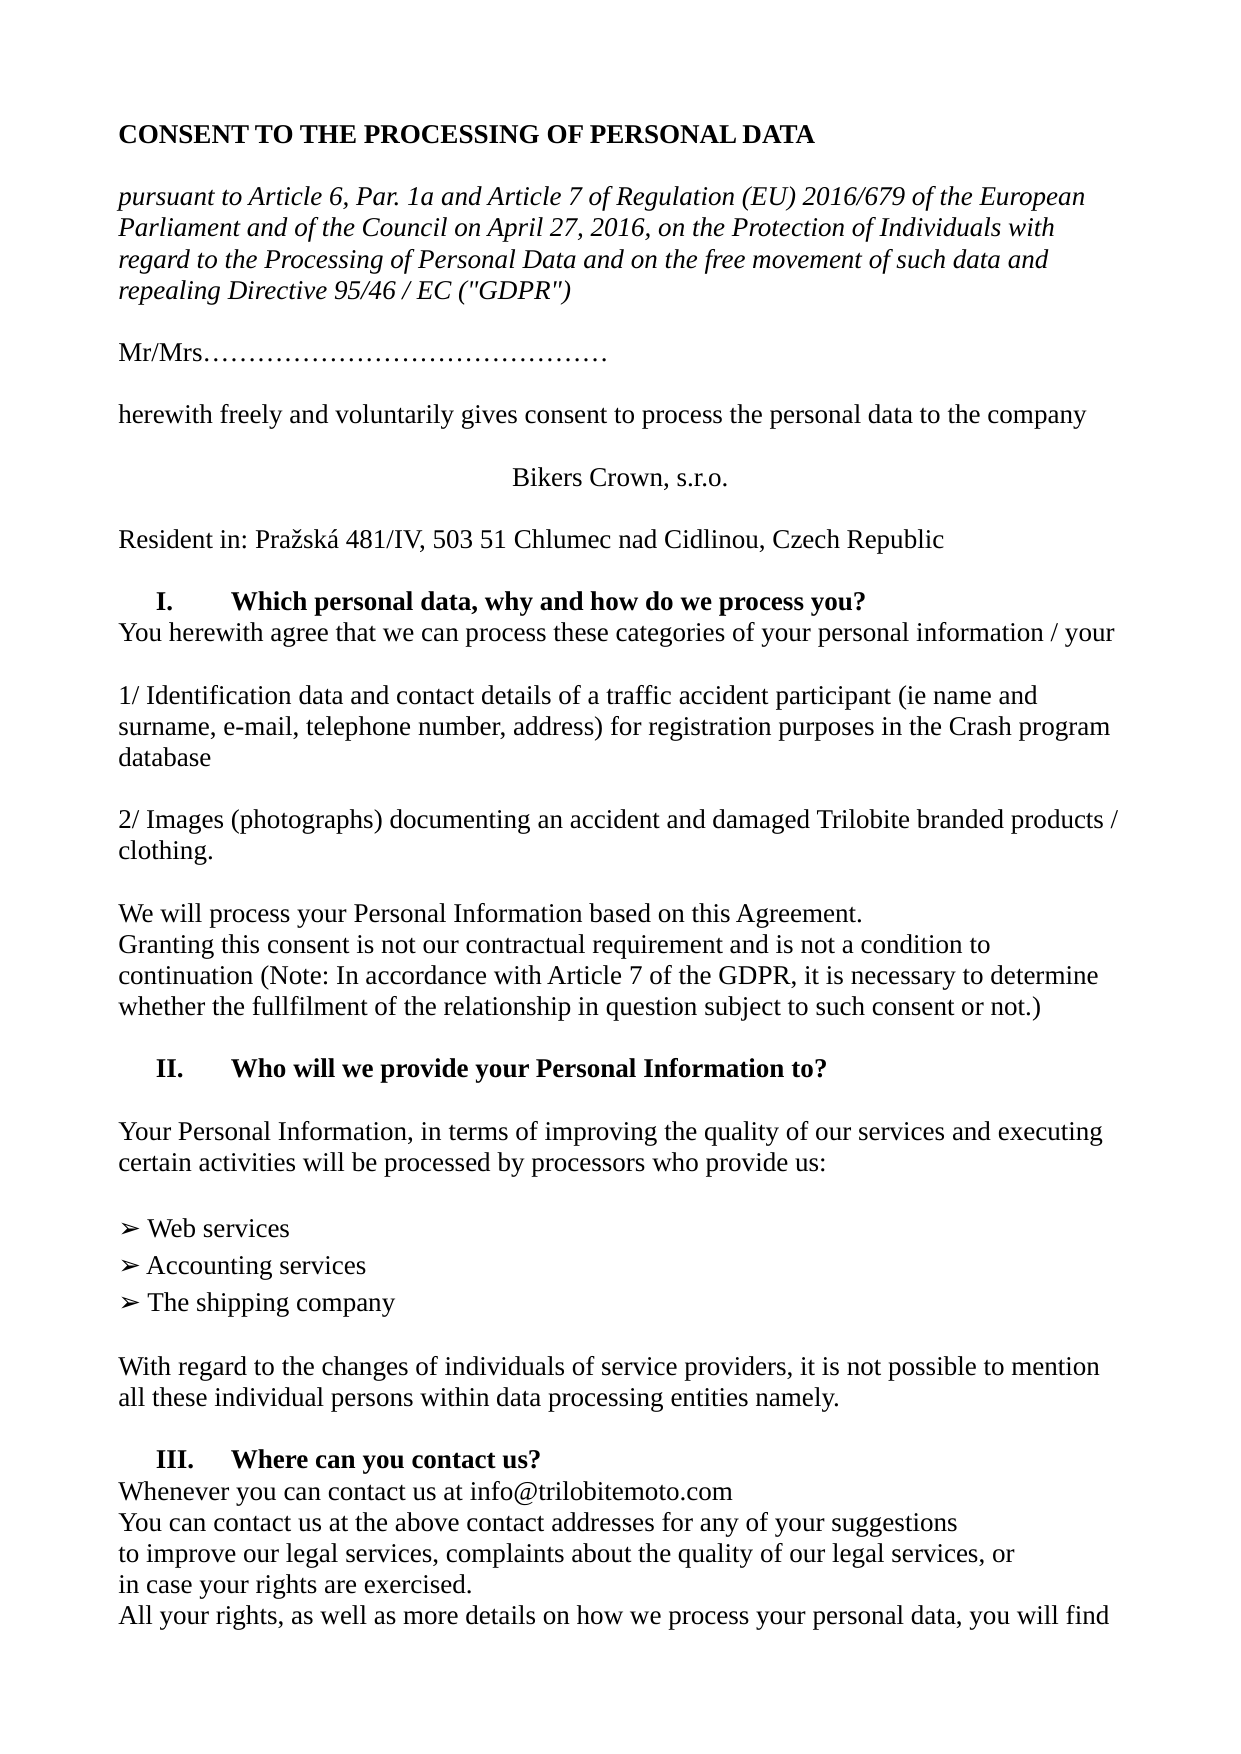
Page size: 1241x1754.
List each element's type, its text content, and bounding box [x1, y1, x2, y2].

text continuation (Note: In accordance with Article 7 of the GDPR, it is necessary to determine whether the fullfilment of the relationship in question subject to such consent or not.) [118, 959, 1122, 1021]
text Resident in: Pražská 481/IV, 503 51 Chlumec nad Cidlinou, Czech Republic [118, 523, 1122, 554]
text ➢ The shipping company [118, 1282, 1122, 1319]
text Granting this consent is not our contractual requirement and is not a condition to [118, 928, 1122, 959]
text 1/ Identification data and contact details of a traffic accident participant (ie name and surname, e-mail, telephone number, address) for registration purposes in the Crash program database [118, 679, 1122, 772]
text in case your rights are exercised. [118, 1568, 1122, 1599]
text 2/ Images (photographs) documenting an accident and damaged Trilobite branded products / clothing. [118, 803, 1122, 866]
list Which personal data, why and how do we process you? [156, 585, 1122, 616]
text pursuant to Article 6, Par. 1a and Article 7 of Regulation (EU) 2016/679 of the European Parliament and of the Council on April 27, 2016, on the Protection of Individuals with regard to the Processing of Personal Data and on the free movement of such data and repealing Directive 95/46 / EC ("GDPR") [118, 180, 1122, 305]
text CONSENT TO THE PROCESSING OF PERSONAL DATA [118, 118, 1122, 149]
text ➢ Accounting services [118, 1245, 1122, 1282]
text Your Personal Information, in terms of improving the quality of our services and executing certain activities will be processed by processors who provide us: [118, 1115, 1122, 1177]
text We will process your Personal Information based on this Agreement. [118, 897, 1122, 928]
text You herewith agree that we can process these categories of your personal information / your [118, 616, 1122, 648]
text to improve our legal services, complaints about the quality of our legal services, or [118, 1537, 1122, 1568]
text ➢ Web services [118, 1208, 1122, 1245]
text All your rights, as well as more details on how we process your personal data, you will find [118, 1599, 1122, 1630]
text Mr/Mrs……………………………………… [118, 336, 1122, 367]
list Where can you contact us? [156, 1443, 1122, 1474]
text With regard to the changes of individuals of service providers, it is not possible to mention all these individual persons within data processing entities namely. [118, 1350, 1122, 1412]
text You can contact us at the above contact addresses for any of your suggestions [118, 1506, 1122, 1537]
list Who will we provide your Personal Information to? [156, 1052, 1122, 1084]
text herewith freely and voluntarily gives consent to process the personal data to the company [118, 398, 1122, 429]
text Bikers Crown, s.r.o. [118, 461, 1122, 492]
text Whenever you can contact us at info@trilobitemoto.com [118, 1474, 1122, 1506]
